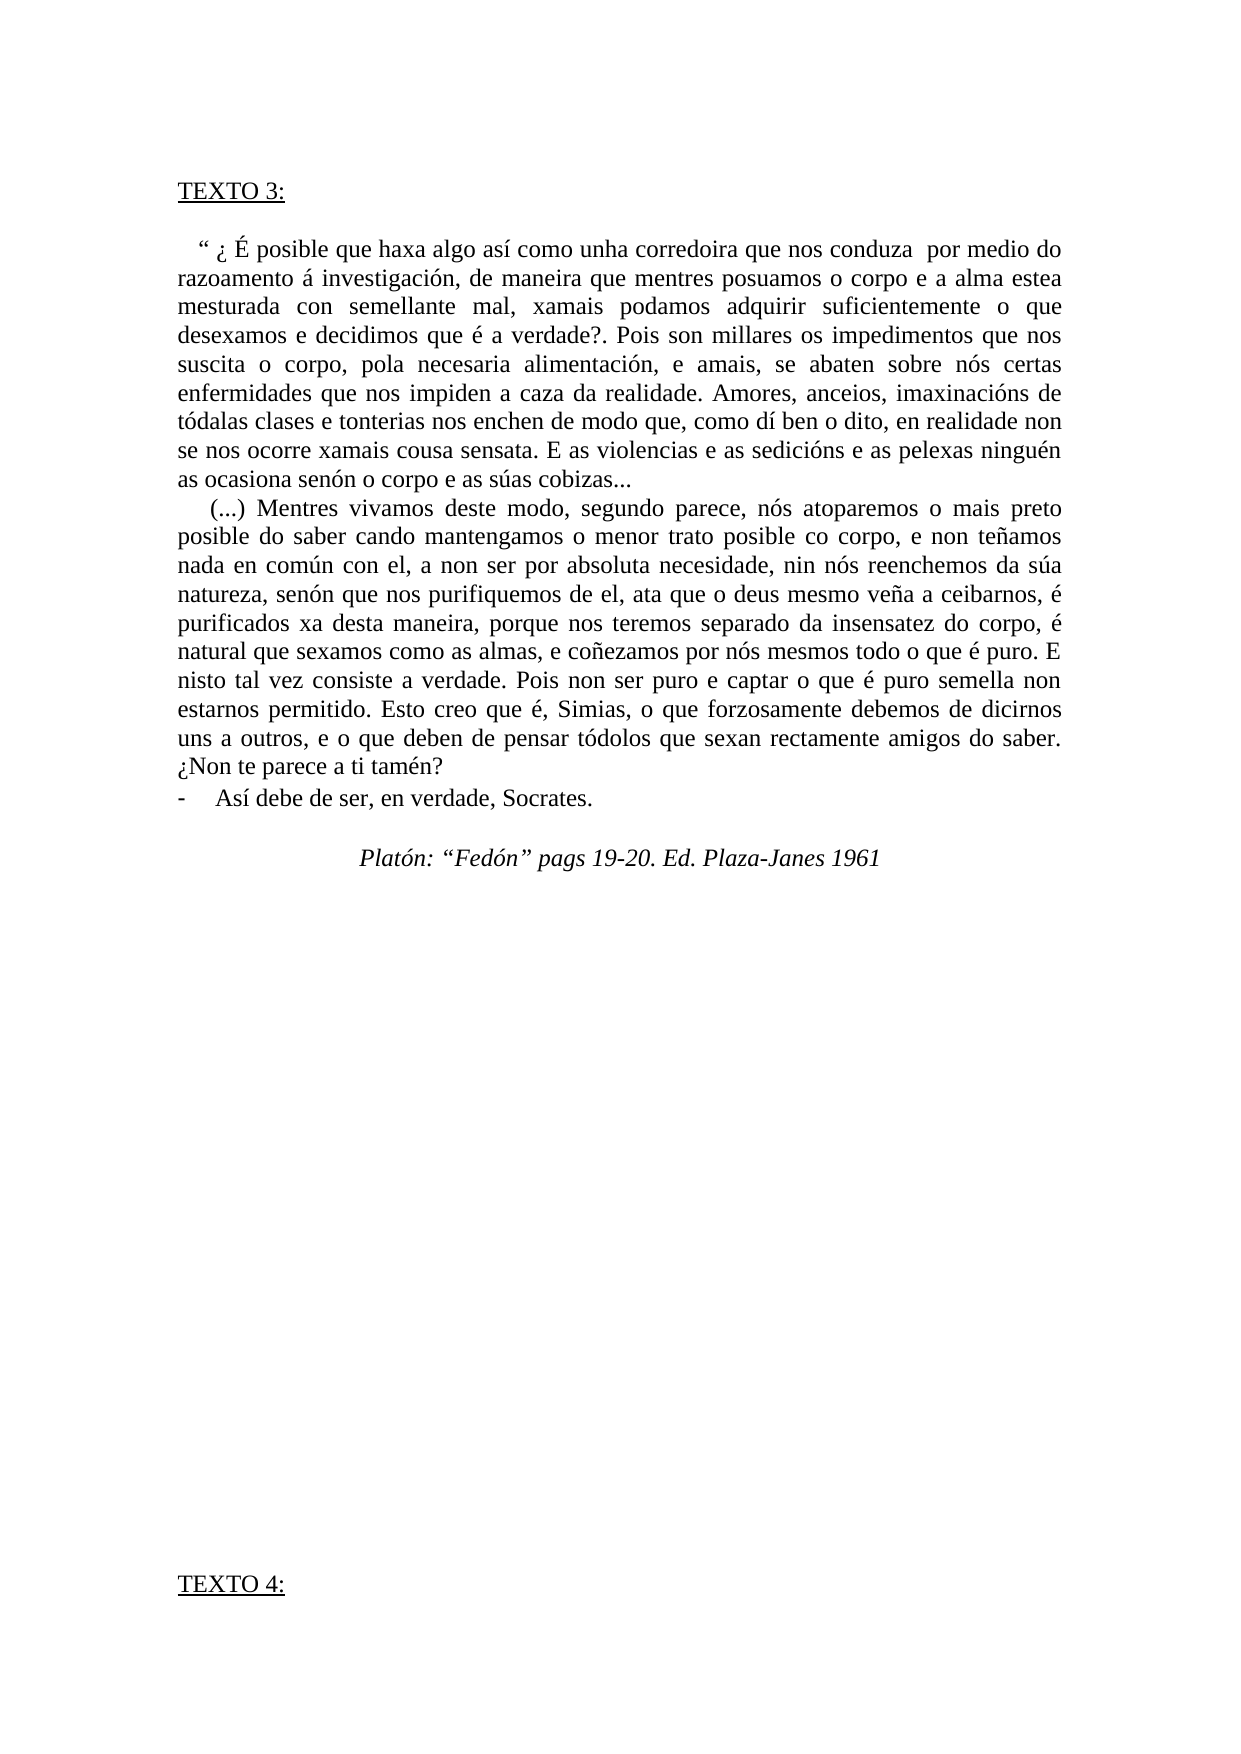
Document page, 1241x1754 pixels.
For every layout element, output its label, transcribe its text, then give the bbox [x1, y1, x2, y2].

list Así debe de ser, en verdade, Socrates. [177, 780, 1063, 814]
text TEXTO 4: [177, 1569, 1063, 1598]
text TEXTO 3: [177, 176, 1063, 205]
subtitle Platón: “Fedón” pags 19-20. Ed. Plaza-Janes 1961 [177, 843, 1063, 872]
text (...) Mentres vivamos deste modo, segundo parece, nós atoparemos o mais preto posible do saber cando mantengamos o menor trato posible co corpo, e non teñamos nada en común con el, a non ser por absoluta necesidade, nin nós reenchemos da súa natureza, senón que nos purifiquemos de el, ata que o deus mesmo veña a ceibarnos, é purificados xa desta maneira, porque nos teremos separado da insensatez do corpo, é natural que sexamos como as almas, e coñezamos por nós mesmos todo o que é puro. E nisto tal vez consiste a verdade. Pois non ser puro e captar o que é puro semella non estarnos permitido. Esto creo que é, Simias, o que forzosamente debemos de dicirnos uns a outros, e o que deben de pensar tódolos que sexan rectamente amigos do saber. ¿Non te parece a ti tamén? [177, 493, 1063, 780]
text “ ¿ É posible que haxa algo así como unha corredoira que nos conduza por medio do razoamento á investigación, de maneira que mentres posuamos o corpo e a alma estea mesturada con semellante mal, xamais podamos adquirir suficientemente o que desexamos e decidimos que é a verdade?. Pois son millares os impedimentos que nos suscita o corpo, pola necesaria alimentación, e amais, se abaten sobre nós certas enfermidades que nos impiden a caza da realidade. Amores, anceios, imaxinacións de tódalas clases e tonterias nos enchen de modo que, como dí ben o dito, en realidade non se nos ocorre xamais cousa sensata. E as violencias e as sedicións e as pelexas ninguén as ocasiona senón o corpo e as súas cobizas... [177, 234, 1063, 493]
